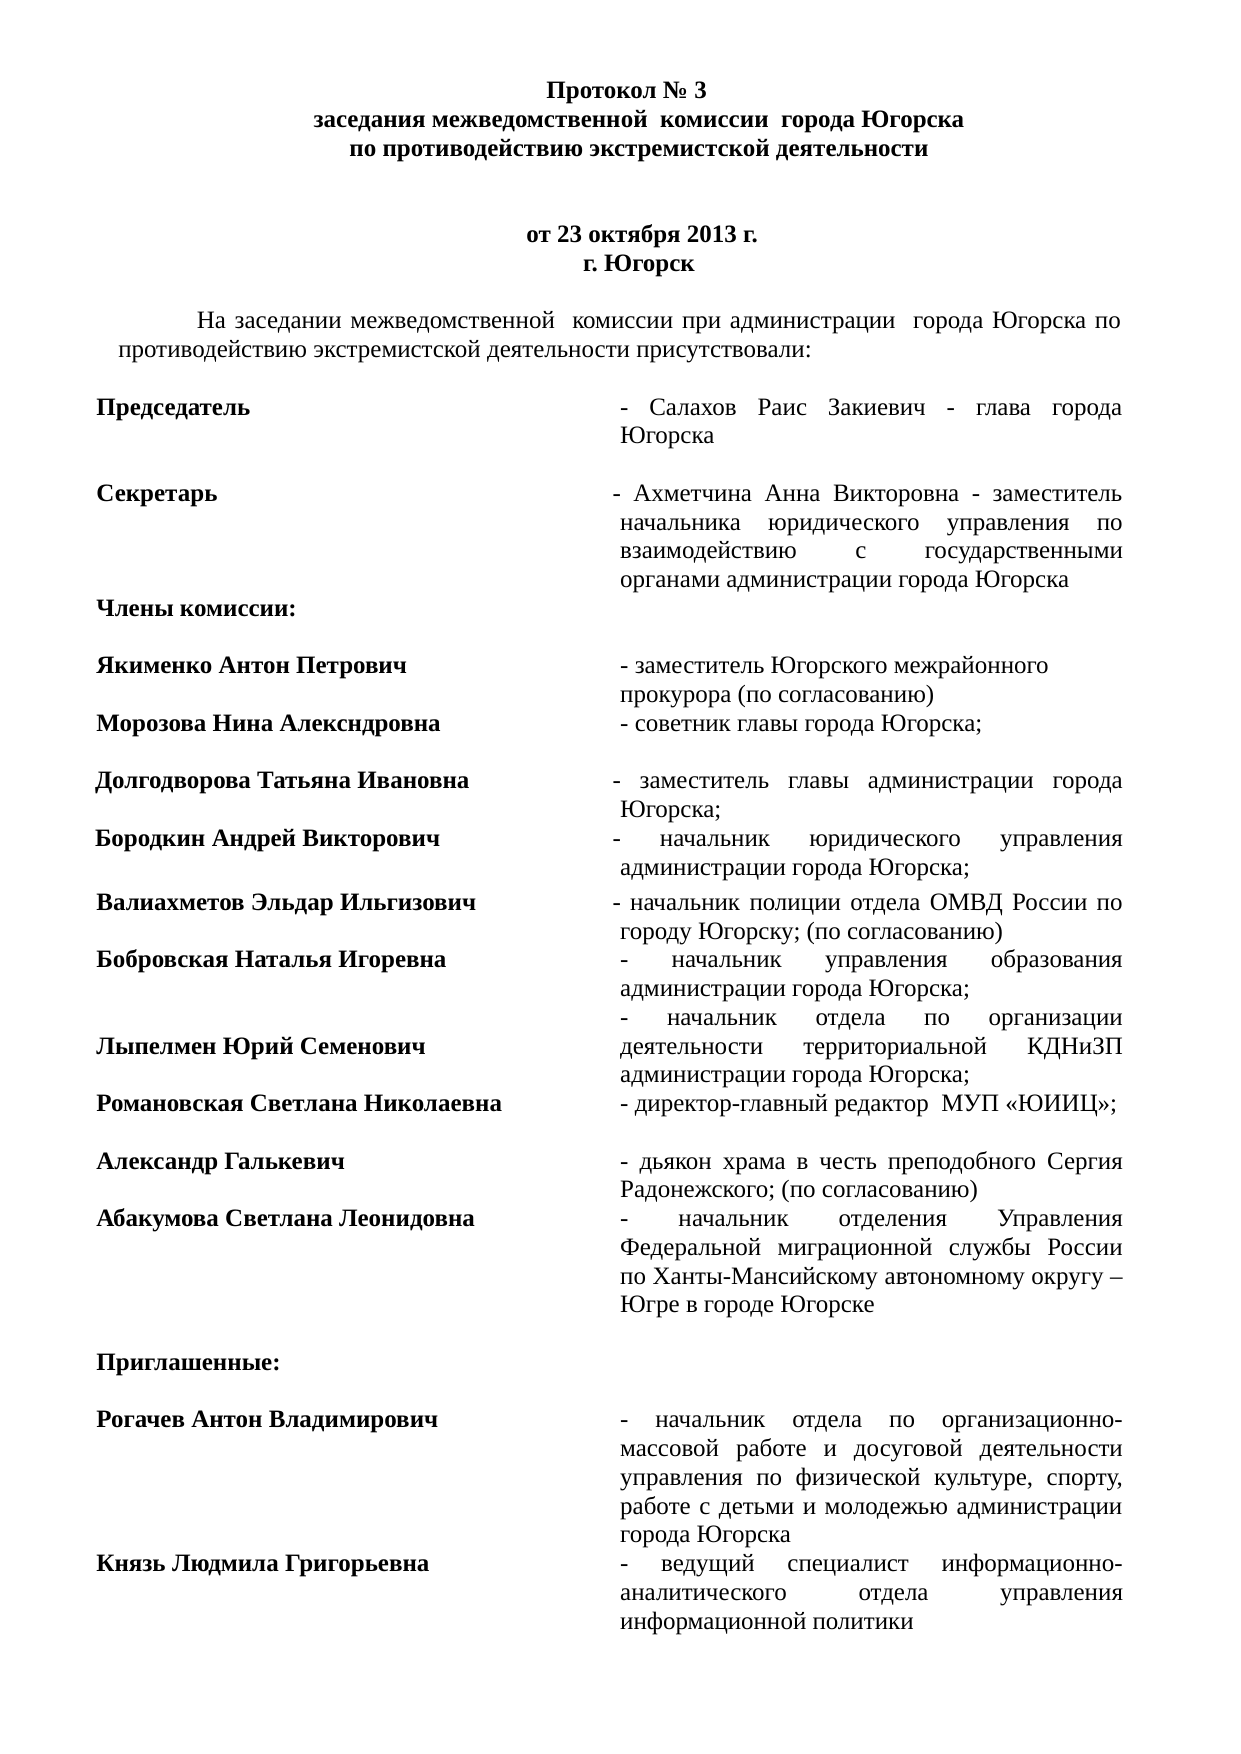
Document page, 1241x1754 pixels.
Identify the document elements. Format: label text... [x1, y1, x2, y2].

table_cell Приглашенные: Рогачев Антон Владимирович Князь Людмила Григорьевна [85, 1347, 609, 1634]
table_cell Долгодворова Татьяна Ивановна Бородкин Андрей Викторович [85, 766, 609, 887]
table_cell Валиахметов Эльдар Ильгизович [85, 887, 609, 944]
table_cell [609, 449, 1134, 478]
table_cell - начальник отдела по организации деятельности территориальной КДНиЗП администрации города Югорска; [609, 1002, 1134, 1088]
text по противодействию экстремистской деятельности [156, 133, 1122, 162]
table_cell - директор-главный редактор МУП «ЮИИЦ»; - дьякон храма в честь преподобного Сергия Радонежского; (по согласованию) - начальник отделения Управления Федеральной миграционной службы России по Ханты-Мансийскому автономному округу – Югре в городе Югорске [609, 1088, 1134, 1347]
table_cell - начальник управления образования администрации города Югорска; [609, 945, 1134, 1002]
table_cell - заместитель главы администрации города Югорска; - начальник юридического управления администрации города Югорска; [609, 766, 1134, 887]
text г. Югорск [156, 248, 1122, 277]
text На заседании межведомственной комиссии при администрации города Югорска по противодействию экстремистской деятельности присутствовали: [118, 306, 1122, 363]
table_cell Члены комиссии: Якименко Антон Петрович Морозова Нина Алексндровна [85, 593, 609, 766]
table_header Председатель [85, 392, 609, 449]
text Протокол № 3 [156, 76, 1122, 104]
table_cell - начальник полиции отдела ОМВД России по городу Югорску; (по согласованию) [609, 887, 1134, 944]
table_cell Лыпелмен Юрий Семенович [85, 1002, 609, 1088]
table_cell - Ахметчина Анна Викторовна - заместитель начальника юридического управления по взаимодействию с государственными органами администрации города Югорска [609, 478, 1134, 593]
table_cell Бобровская Наталья Игоревна [85, 945, 609, 1002]
table_cell - заместитель Югорского межрайонного прокурора (по согласованию) - советник главы города Югорска; [609, 593, 1134, 766]
text от 23 октября 2013 г. [118, 219, 1122, 248]
table_header - Салахов Раис Закиевич - глава города Югорска [609, 392, 1134, 449]
table_cell [85, 449, 609, 478]
table_cell - начальник отдела по организационно-массовой работе и досуговой деятельности управления по физической культуре, спорту, работе с детьми и молодежью администрации города Югорска - ведущий специалист информационно-аналитического отдела управления информационной политики [609, 1347, 1134, 1634]
table_cell Секретарь [85, 478, 609, 593]
text заседания межведомственной комиссии города Югорска [156, 104, 1122, 133]
table_cell Романовская Светлана Николаевна Александр Галькевич Абакумова Светлана Леонидовна [85, 1088, 609, 1347]
